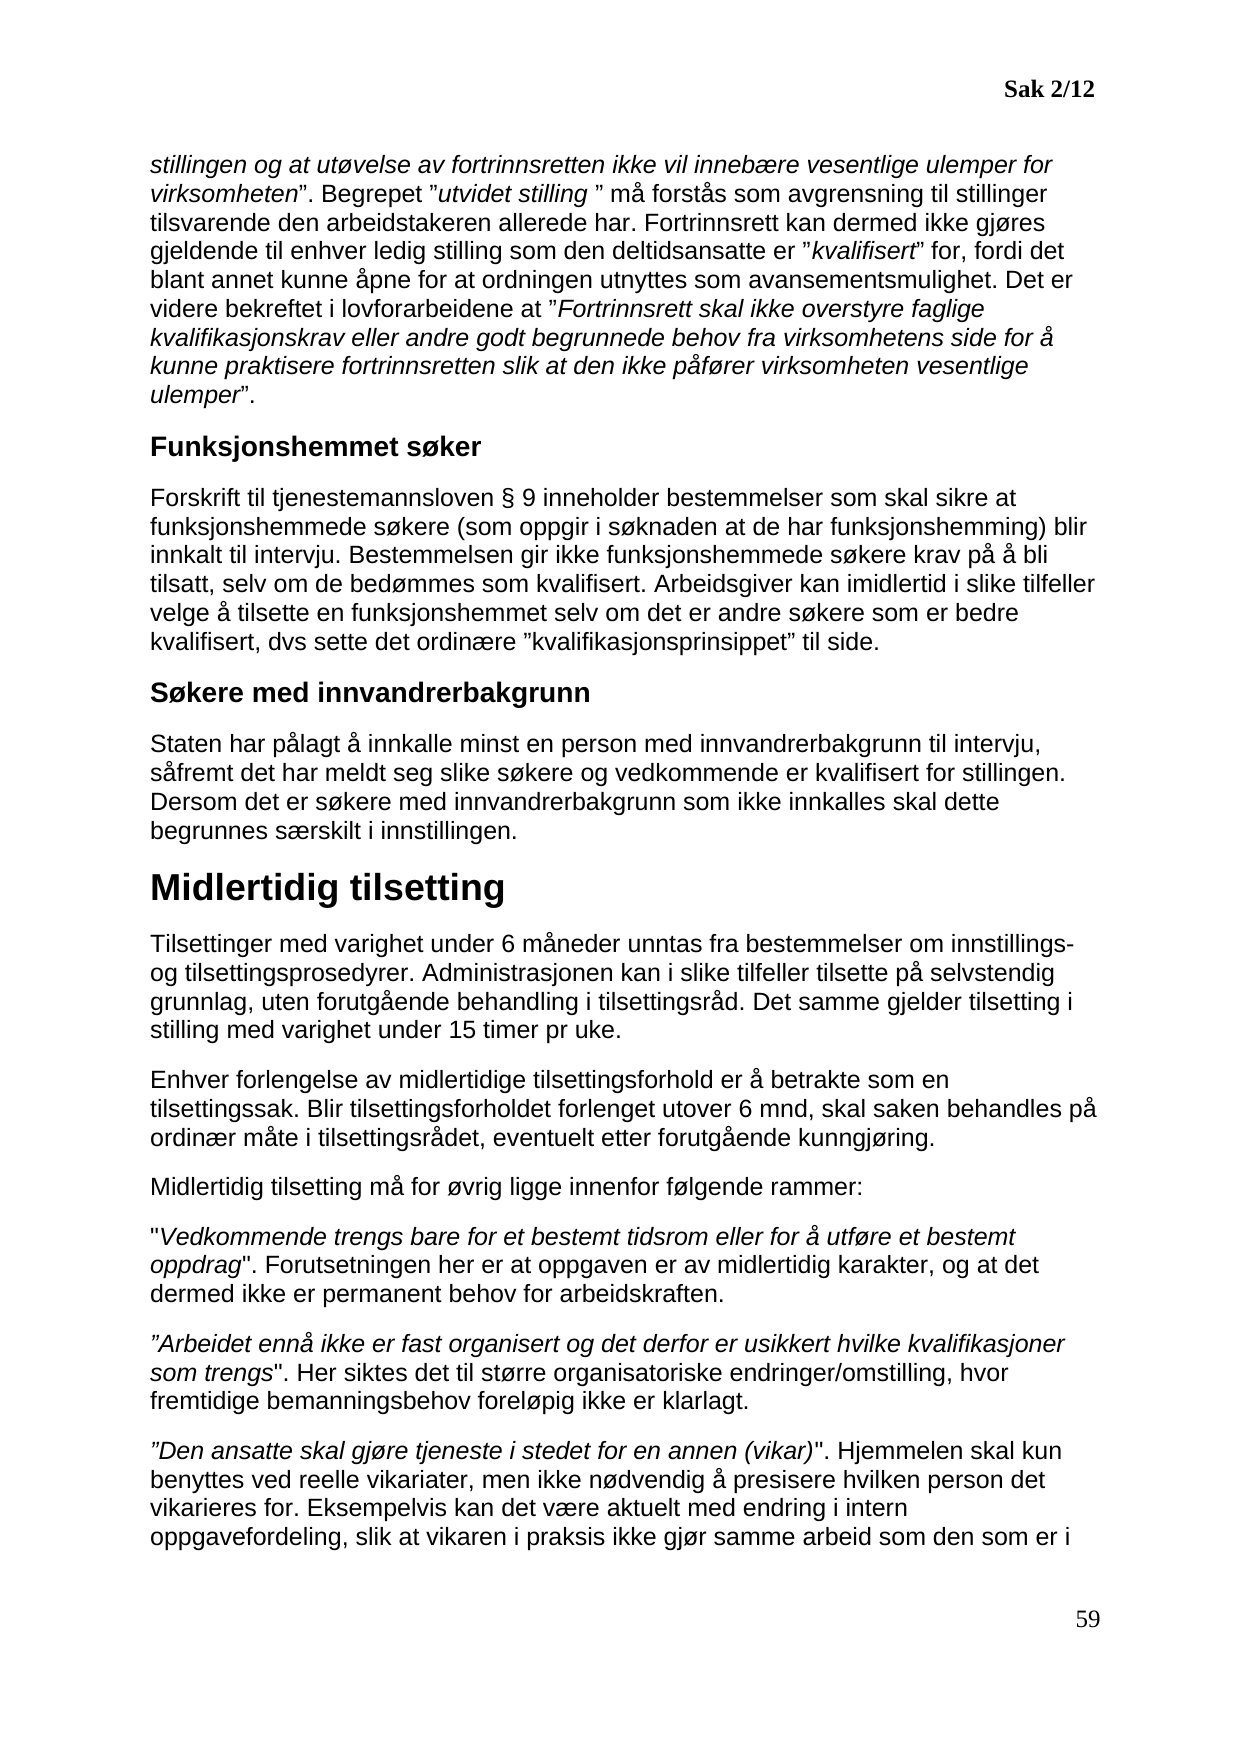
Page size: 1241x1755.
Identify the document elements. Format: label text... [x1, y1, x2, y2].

text Funksjonshemmet søker [150, 429, 1100, 462]
text Staten har pålagt å innkalle minst en person med innvandrerbakgrunn til intervju, såfremt det har meldt seg slike søkere og vedkommende er kvalifisert for stillingen. Dersom det er søkere med innvandrerbakgrunn som ikke innkalles skal dette begrunnes særskilt i innstillingen. [150, 729, 1100, 844]
text Enhver forlengelse av midlertidige tilsettingsforhold er å betrakte som en tilsettingssak. Blir tilsettingsforholdet forlenget utover 6 mnd, skal saken behandles på ordinær måte i tilsettingsrådet, eventuelt etter forutgående kunngjøring. [150, 1065, 1100, 1151]
text ”Den ansatte skal gjøre tjeneste i stedet for en annen (vikar)". Hjemmelen skal kun benyttes ved reelle vikariater, men ikke nødvendig å presisere hvilken person det vikarieres for. Eksempelvis kan det være aktuelt med endring i intern oppgavefordeling, slik at vikaren i praksis ikke gjør samme arbeid som den som er i [150, 1436, 1100, 1551]
text "Vedkommende trengs bare for et bestemt tidsrom eller for å utføre et bestemt oppdrag". Forutsetningen her er at oppgaven er av midlertidig karakter, og at det dermed ikke er permanent behov for arbeidskraften. [150, 1222, 1100, 1308]
text stillingen og at utøvelse av fortrinnsretten ikke vil innebære vesentlige ulemper for virksomheten”. Begrepet ”utvidet stilling ” må forstås som avgrensning til stillinger tilsvarende den arbeidstakeren allerede har. Fortrinnsrett kan dermed ikke gjøres gjeldende til enhver ledig stilling som den deltidsansatte er ”kvalifisert” for, fordi det blant annet kunne åpne for at ordningen utnyttes som avansementsmulighet. Det er videre bekreftet i lovforarbeidene at ”Fortrinnsrett skal ikke overstyre faglige kvalifikasjonskrav eller andre godt begrunnede behov fra virksomhetens side for å kunne praktisere fortrinnsretten slik at den ikke påfører virksomheten vesentlige ulemper”. [150, 150, 1100, 409]
text Søkere med innvandrerbakgrunn [150, 676, 1100, 708]
text Midlertidig tilsetting [150, 865, 1100, 908]
text ”Arbeidet ennå ikke er fast organisert og det derfor er usikkert hvilke kvalifikasjoner som trengs". Her siktes det til større organisatoriske endringer/omstilling, hvor fremtidige bemanningsbehov foreløpig ikke er klarlagt. [150, 1329, 1100, 1415]
text Tilsettinger med varighet under 6 måneder unntas fra bestemmelser om innstillings- og tilsettingsprosedyrer. Administrasjonen kan i slike tilfeller tilsette på selvstendig grunnlag, uten forutgående behandling i tilsettingsråd. Det samme gjelder tilsetting i stilling med varighet under 15 timer pr uke. [150, 929, 1100, 1044]
text Midlertidig tilsetting må for øvrig ligge innenfor følgende rammer: [150, 1172, 1100, 1201]
text Forskrift til tjenestemannsloven § 9 inneholder bestemmelser som skal sikre at funksjonshemmede søkere (som oppgir i søknaden at de har funksjonshemming) blir innkalt til intervju. Bestemmelsen gir ikke funksjonshemmede søkere krav på å bli tilsatt, selv om de bedømmes som kvalifisert. Arbeidsgiver kan imidlertid i slike tilfeller velge å tilsette en funksjonshemmet selv om det er andre søkere som er bedre kvalifisert, dvs sette det ordinære ”kvalifikasjonsprinsippet” til side. [150, 483, 1100, 655]
